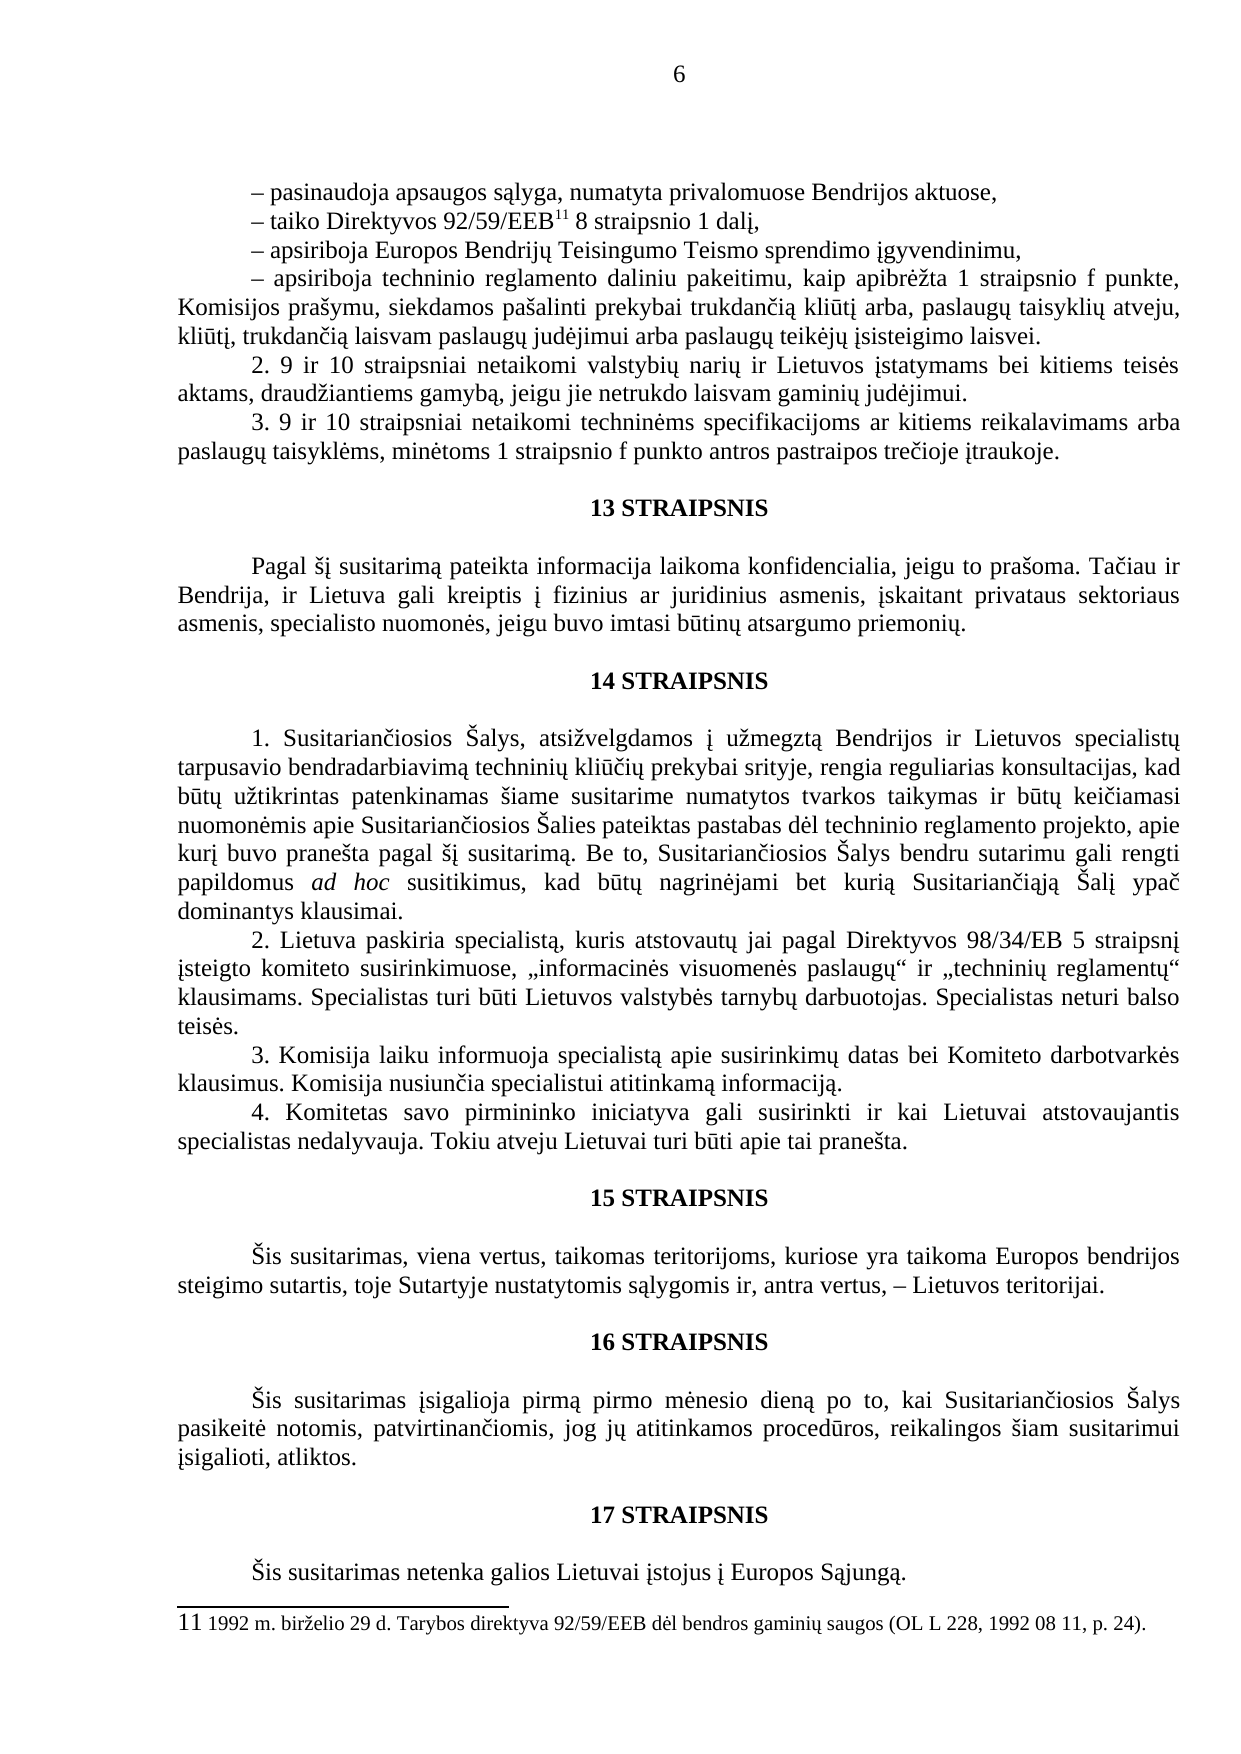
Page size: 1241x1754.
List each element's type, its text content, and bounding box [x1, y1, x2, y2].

text 17 STRAIPSNIS [177, 1500, 1181, 1528]
text 3. 9 ir 10 straipsniai netaikomi techninėms specifikacijoms ar kitiems reikalavimams arba paslaugų taisyklėms, minėtoms 1 straipsnio f punkto antros pastraipos trečioje įtraukoje. [177, 407, 1181, 465]
text Šis susitarimas, viena vertus, taikomas teritorijoms, kuriose yra taikoma Europos bendrijos steigimo sutartis, toje Sutartyje nustatytomis sąlygomis ir, antra vertus, – Lietuvos teritorijai. [177, 1241, 1181, 1298]
text 1. Susitariančiosios Šalys, atsižvelgdamos į užmegztą Bendrijos ir Lietuvos specialistų tarpusavio bendradarbiavimą techninių kliūčių prekybai srityje, rengia reguliarias konsultacijas, kad būtų užtikrintas patenkinamas šiame susitarime numatytos tvarkos taikymas ir būtų keičiamasi nuomonėmis apie Susitariančiosios Šalies pateiktas pastabas dėl techninio reglamento projekto, apie kurį buvo pranešta pagal šį susitarimą. Be to, Susitariančiosios Šalys bendru sutarimu gali rengti papildomus ad hoc susitikimus, kad būtų nagrinėjami bet kurią Susitariančiąją Šalį ypač dominantys klausimai. [177, 723, 1181, 925]
text Šis susitarimas įsigalioja pirmą pirmo mėnesio dieną po to, kai Susitariančiosios Šalys pasikeitė notomis, patvirtinančiomis, jog jų atitinkamos procedūros, reikalingos šiam susitarimui įsigalioti, atliktos. [177, 1385, 1181, 1471]
text 2. Lietuva paskiria specialistą, kuris atstovautų jai pagal Direktyvos 98/34/EB 5 straipsnį įsteigto komiteto susirinkimuose, „informacinės visuomenės paslaugų“ ir „techninių reglamentų“ klausimams. Specialistas turi būti Lietuvos valstybės tarnybų darbuotojas. Specialistas neturi balso teisės. [177, 925, 1181, 1040]
text – taiko Direktyvos 92/59/EEB 8 straipsnio 1 dalį, [177, 206, 1181, 235]
text – pasinaudoja apsaugos sąlyga, numatyta privalomuose Bendrijos aktuose, [177, 177, 1181, 206]
text – apsiriboja techninio reglamento daliniu pakeitimu, kaip apibrėžta 1 straipsnio f punkte, Komisijos prašymu, siekdamos pašalinti prekybai trukdančią kliūtį arba, paslaugų taisyklių atveju, kliūtį, trukdančią laisvam paslaugų judėjimui arba paslaugų teikėjų įsisteigimo laisvei. [177, 263, 1181, 350]
text Pagal šį susitarimą pateikta informacija laikoma konfidencialia, jeigu to prašoma. Tačiau ir Bendrija, ir Lietuva gali kreiptis į fizinius ar juridinius asmenis, įskaitant privataus sektoriaus asmenis, specialisto nuomonės, jeigu buvo imtasi būtinų atsargumo priemonių. [177, 551, 1181, 637]
text – apsiriboja Europos Bendrijų Teisingumo Teismo sprendimo įgyvendinimu, [177, 235, 1181, 263]
text 1992 m. birželio 29 d. Tarybos direktyva 92/59/EEB dėl bendros gaminių saugos (OL L 228, 1992 08 11, p. 24). [177, 1607, 1181, 1636]
text 15 STRAIPSNIS [177, 1183, 1181, 1212]
text 4. Komitetas savo pirmininko iniciatyva gali susirinkti ir kai Lietuvai atstovaujantis specialistas nedalyvauja. Tokiu atveju Lietuvai turi būti apie tai pranešta. [177, 1097, 1181, 1155]
text 13 STRAIPSNIS [177, 493, 1181, 522]
text 14 STRAIPSNIS [177, 666, 1181, 695]
text Šis susitarimas netenka galios Lietuvai įstojus į Europos Sąjungą. [177, 1557, 1181, 1586]
text 2. 9 ir 10 straipsniai netaikomi valstybių narių ir Lietuvos įstatymams bei kitiems teisės aktams, draudžiantiems gamybą, jeigu jie netrukdo laisvam gaminių judėjimui. [177, 350, 1181, 407]
text 3. Komisija laiku informuoja specialistą apie susirinkimų datas bei Komiteto darbotvarkės klausimus. Komisija nusiunčia specialistui atitinkamą informaciją. [177, 1040, 1181, 1097]
text 16 STRAIPSNIS [177, 1327, 1181, 1356]
